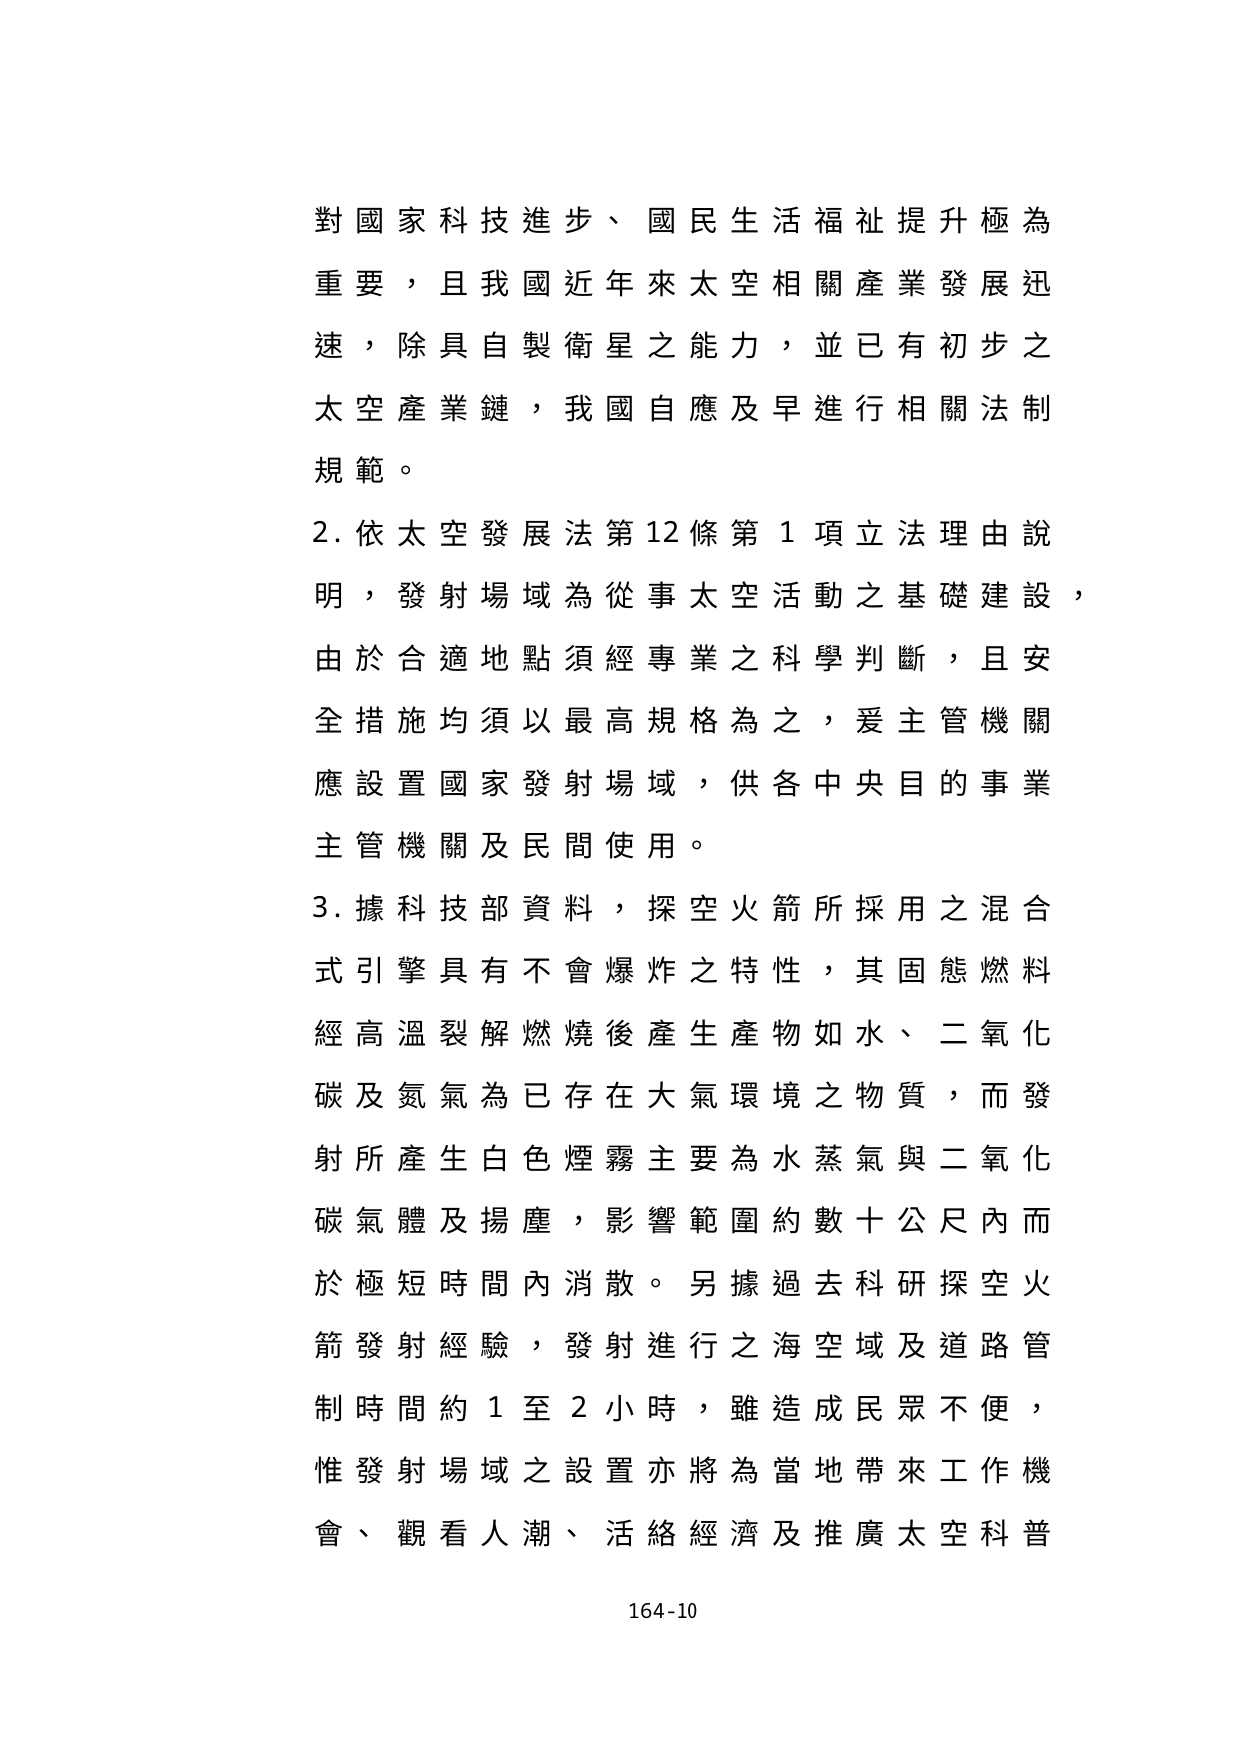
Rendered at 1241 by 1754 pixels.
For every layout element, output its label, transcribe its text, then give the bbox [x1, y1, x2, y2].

text 3.據科技部資料，探空火箭所採用之混合式引擎具有不會爆炸之特性，其固態燃料經高溫裂解燃燒後產生產物如水、二氧化碳及氮氣為已存在大氣環境之物質，而發射所產生白色煙霧主要為水蒸氣與二氧化碳氣體及揚塵，影響範圍約數十公尺內而於極短時間內消散。另據過去科研探空火箭發射經驗，發射進行之海空域及道路管制時間約1至2小時，雖造成民眾不便，惟發射場域之設置亦將為當地帶來工作機會、觀看人潮、活絡經濟及推廣太空科普 [271, 865, 1058, 1552]
text 2.依太空發展法第12條第1項立法理由說明，發射場域為從事太空活動之基礎建設，由於合適地點須經專業之科學判斷，且安全措施均須以最高規格為之，爰主管機關應設置國家發射場域，供各中央目的事業主管機關及民間使用。 [271, 490, 1058, 865]
text 1.按太空發展法之制定緣由係考量按太空科技產業之發展，如行動通訊涉及之資訊權、太陽風暴之觀測、災害防救之預警等，對國家科技進步、國民生活福祉提升極為重要，且我國近年來太空相關產業發展迅速，除具自製衛星之能力，並已有初步之太空產業鏈，我國自應及早進行相關法制規範。 [271, 177, 1058, 490]
